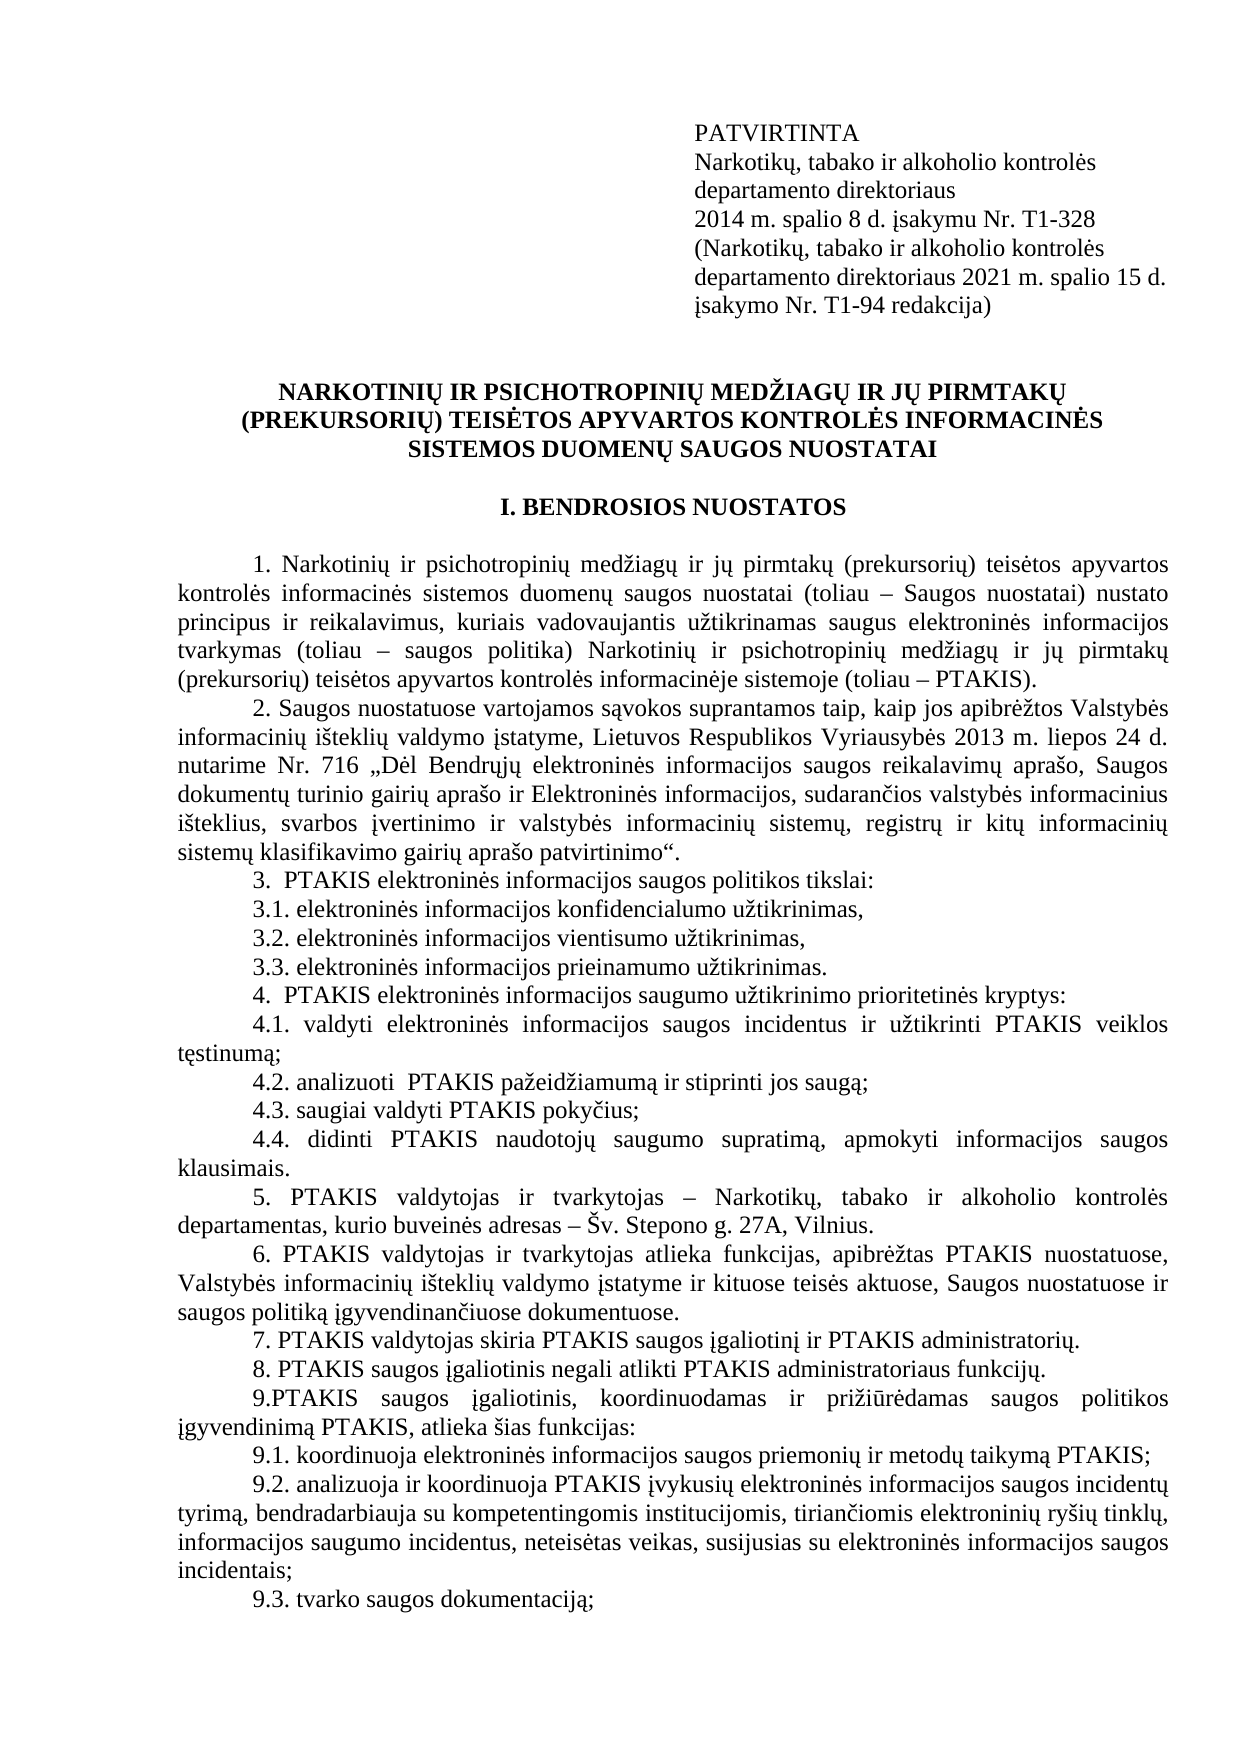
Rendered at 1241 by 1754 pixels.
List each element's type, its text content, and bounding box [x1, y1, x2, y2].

text įsakymo Nr. T1-94 redakcija) [694, 291, 1211, 319]
text 2. Saugos nuostatuose vartojamos sąvokos suprantamos taip, kaip jos apibrėžtos Valstybės informacinių išteklių valdymo įstatyme, Lietuvos Respublikos Vyriausybės 2013 m. liepos 24 d. nutarime Nr. 716 „Dėl Bendrųjų elektroninės informacijos saugos reikalavimų aprašo, Saugos dokumentų turinio gairių aprašo ir Elektroninės informacijos, sudarančios valstybės informacinius išteklius, svarbos įvertinimo ir valstybės informacinių sistemų, registrų ir kitų informacinių sistemų klasifikavimo gairių aprašo patvirtinimo“. [177, 693, 1169, 866]
text 9.1. koordinuoja elektroninės informacijos saugos priemonių ir metodų taikymą PTAKIS; [177, 1441, 1169, 1469]
text PATVIRTINTA [694, 118, 1211, 147]
text 7. PTAKIS valdytojas skiria PTAKIS saugos įgaliotinį ir PTAKIS administratorių. [177, 1326, 1169, 1354]
text 3.2. elektroninės informacijos vientisumo užtikrinimas, [177, 923, 1169, 952]
text 3.1. elektroninės informacijos konfidencialumo užtikrinimas, [177, 894, 1169, 923]
text 2014 m. spalio 8 d. įsakymu Nr. T1-328 [694, 204, 1211, 233]
text 1. Narkotinių ir psichotropinių medžiagų ir jų pirmtakų (prekursorių) teisėtos apyvartos kontrolės informacinės sistemos duomenų saugos nuostatai (toliau – Saugos nuostatai) nustato principus ir reikalavimus, kuriais vadovaujantis užtikrinamas saugus elektroninės informacijos tvarkymas (toliau – saugos politika) Narkotinių ir psichotropinių medžiagų ir jų pirmtakų (prekursorių) teisėtos apyvartos kontrolės informacinėje sistemoje (toliau – PTAKIS). [177, 549, 1169, 693]
text I. BENDROSIOS NUOSTATOS [177, 492, 1169, 521]
text (Narkotikų, tabako ir alkoholio kontrolės [694, 233, 1211, 262]
text NARKOTINIŲ IR PSICHOTROPINIŲ MEDŽIAGŲ IR JŲ PIRMTAKŲ (PREKURSORIŲ) TEISĖTOS APYVARTOS KONTROLĖS INFORMACINĖS SISTEMOS DUOMENŲ SAUGOS NUOSTATAI [177, 377, 1168, 463]
text 5. PTAKIS valdytojas ir tvarkytojas – Narkotikų, tabako ir alkoholio kontrolės departamentas, kurio buveinės adresas – Šv. Stepono g. 27A, Vilnius. [177, 1182, 1169, 1239]
text 6. PTAKIS valdytojas ir tvarkytojas atlieka funkcijas, apibrėžtas PTAKIS nuostatuose, Valstybės informacinių išteklių valdymo įstatyme ir kituose teisės aktuose, Saugos nuostatuose ir saugos politiką įgyvendinančiuose dokumentuose. [177, 1239, 1169, 1326]
text departamento direktoriaus [694, 176, 1211, 204]
text 4.1. valdyti elektroninės informacijos saugos incidentus ir užtikrinti PTAKIS veiklos tęstinumą; [177, 1009, 1169, 1067]
text 4. PTAKIS elektroninės informacijos saugumo užtikrinimo prioritetinės kryptys: [177, 981, 1169, 1009]
text departamento direktoriaus 2021 m. spalio 15 d. [694, 262, 1211, 291]
text 4.3. saugiai valdyti PTAKIS pokyčius; [177, 1096, 1169, 1124]
text 4.2. analizuoti PTAKIS pažeidžiamumą ir stiprinti jos saugą; [177, 1067, 1169, 1096]
text 8. PTAKIS saugos įgaliotinis negali atlikti PTAKIS administratoriaus funkcijų. [177, 1354, 1169, 1383]
text 3. PTAKIS elektroninės informacijos saugos politikos tikslai: [177, 866, 1169, 894]
text 9.PTAKIS saugos įgaliotinis, koordinuodamas ir prižiūrėdamas saugos politikos įgyvendinimą PTAKIS, atlieka šias funkcijas: [177, 1383, 1169, 1441]
text Narkotikų, tabako ir alkoholio kontrolės [694, 147, 1211, 176]
text 3.3. elektroninės informacijos prieinamumo užtikrinimas. [177, 952, 1169, 981]
text 4.4. didinti PTAKIS naudotojų saugumo supratimą, apmokyti informacijos saugos klausimais. [177, 1124, 1169, 1182]
text 9.2. analizuoja ir koordinuoja PTAKIS įvykusių elektroninės informacijos saugos incidentų tyrimą, bendradarbiauja su kompetentingomis institucijomis, tiriančiomis elektroninių ryšių tinklų, informacijos saugumo incidentus, neteisėtas veikas, susijusias su elektroninės informacijos saugos incidentais; [177, 1469, 1169, 1584]
text 9.3. tvarko saugos dokumentaciją; [177, 1584, 1169, 1613]
